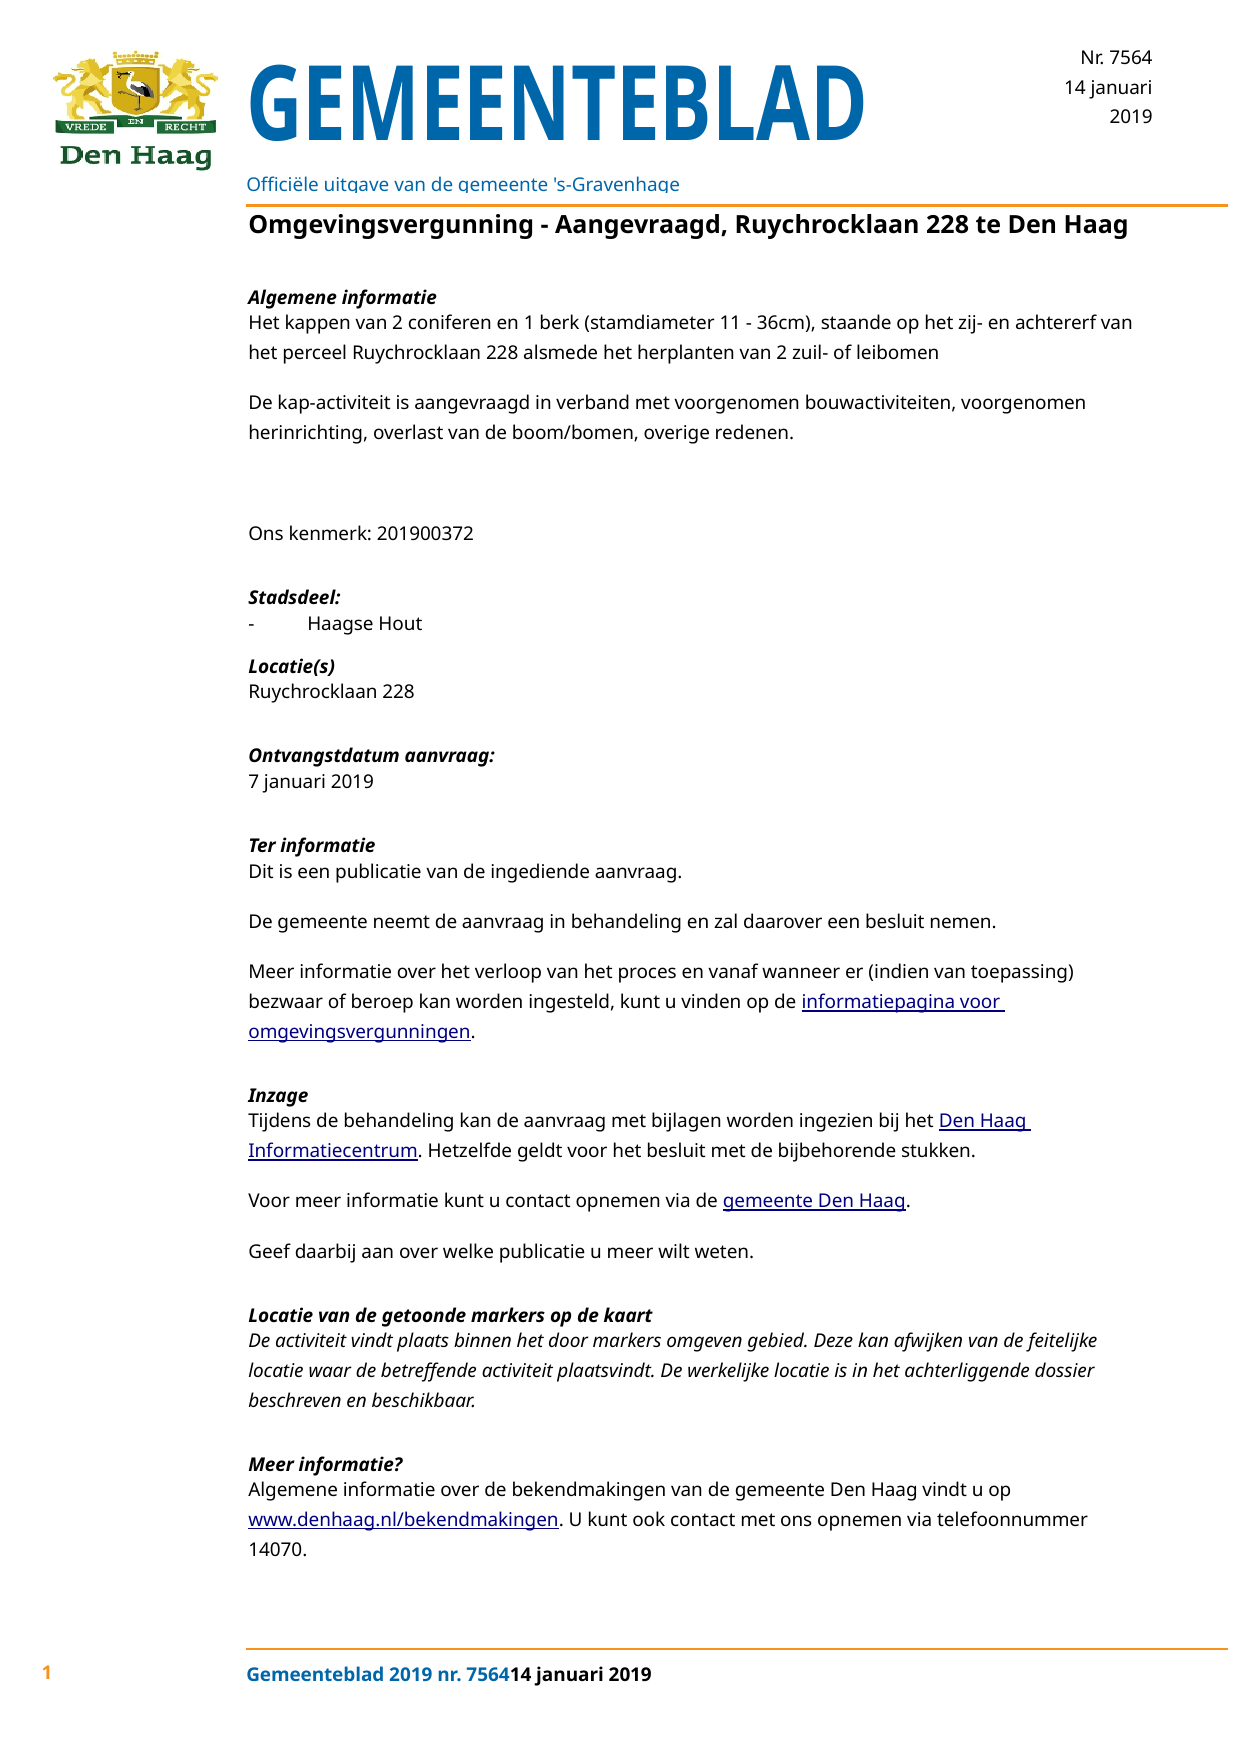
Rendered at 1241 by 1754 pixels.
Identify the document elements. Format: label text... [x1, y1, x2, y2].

text Voor meer informatie kunt u contact opnemen via de gemeente Den Haag. [248, 1188, 1152, 1213]
text Algemene informatie [248, 284, 1152, 309]
text Dit is een publicatie van de ingediende aanvraag. [248, 858, 1152, 884]
list Haagse Hout [248, 610, 1152, 635]
text Het kappen van 2 coniferen en 1 berk (stamdiameter 11 - 36cm), staande op het zij- en achtererf van het perceel Ruychrocklaan 228 alsmede het herplanten van 2 zuil- of leibomen [248, 309, 1152, 365]
text 7 januari 2019 [248, 768, 1152, 794]
text Algemene informatie over de bekendmakingen van de gemeente Den Haag vindt u op www.denhaag.nl/bekendmakingen. U kunt ook contact met ons opnemen via telefoonnummer 14070. [248, 1477, 1152, 1561]
text Inzage [248, 1082, 1152, 1108]
text Ruychrocklaan 228 [248, 678, 1152, 704]
text Ter informatie [248, 832, 1152, 858]
text Locatie(s) [248, 653, 1152, 678]
text Omgevingsvergunning - Aangevraagd, Ruychrocklaan 228 te Den Haag [248, 207, 1152, 241]
text Geef daarbij aan over welke publicatie u meer wilt weten. [248, 1238, 1152, 1264]
text Ontvangstdatum aanvraag: [248, 742, 1152, 768]
text De activiteit vindt plaats binnen het door markers omgeven gebied. Deze kan afwijken van de feitelijke locatie waar de betreffende activiteit plaatsvindt. De werkelijke locatie is in het achterliggende dossier beschreven en beschikbaar. [248, 1328, 1152, 1413]
text Locatie van de getoonde markers op de kaart [248, 1302, 1152, 1328]
text Ons kenmerk: 201900372 [248, 520, 1152, 546]
picture [41, 47, 231, 172]
text Meer informatie over het verloop van het proces en vanaf wanneer er (indien van toepassing) bezwaar of beroep kan worden ingesteld, kunt u vinden op de informatiepagina voor omgevingsvergunningen. [248, 959, 1152, 1044]
text Stadsdeel: [248, 584, 1152, 610]
text Meer informatie? [248, 1451, 1152, 1477]
text Tijdens de behandeling kan de aanvraag met bijlagen worden ingezien bij het Den Haag Informatiecentrum. Hetzelfde geldt voor het besluit met de bijbehorende stukken. [248, 1108, 1152, 1163]
text De kap-activiteit is aangevraagd in verband met voorgenomen bouwactiviteiten, voorgenomen herinrichting, overlast van de boom/bomen, overige redenen. [248, 389, 1152, 445]
text De gemeente neemt de aanvraag in behandeling en zal daarover een besluit nemen. [248, 908, 1152, 934]
